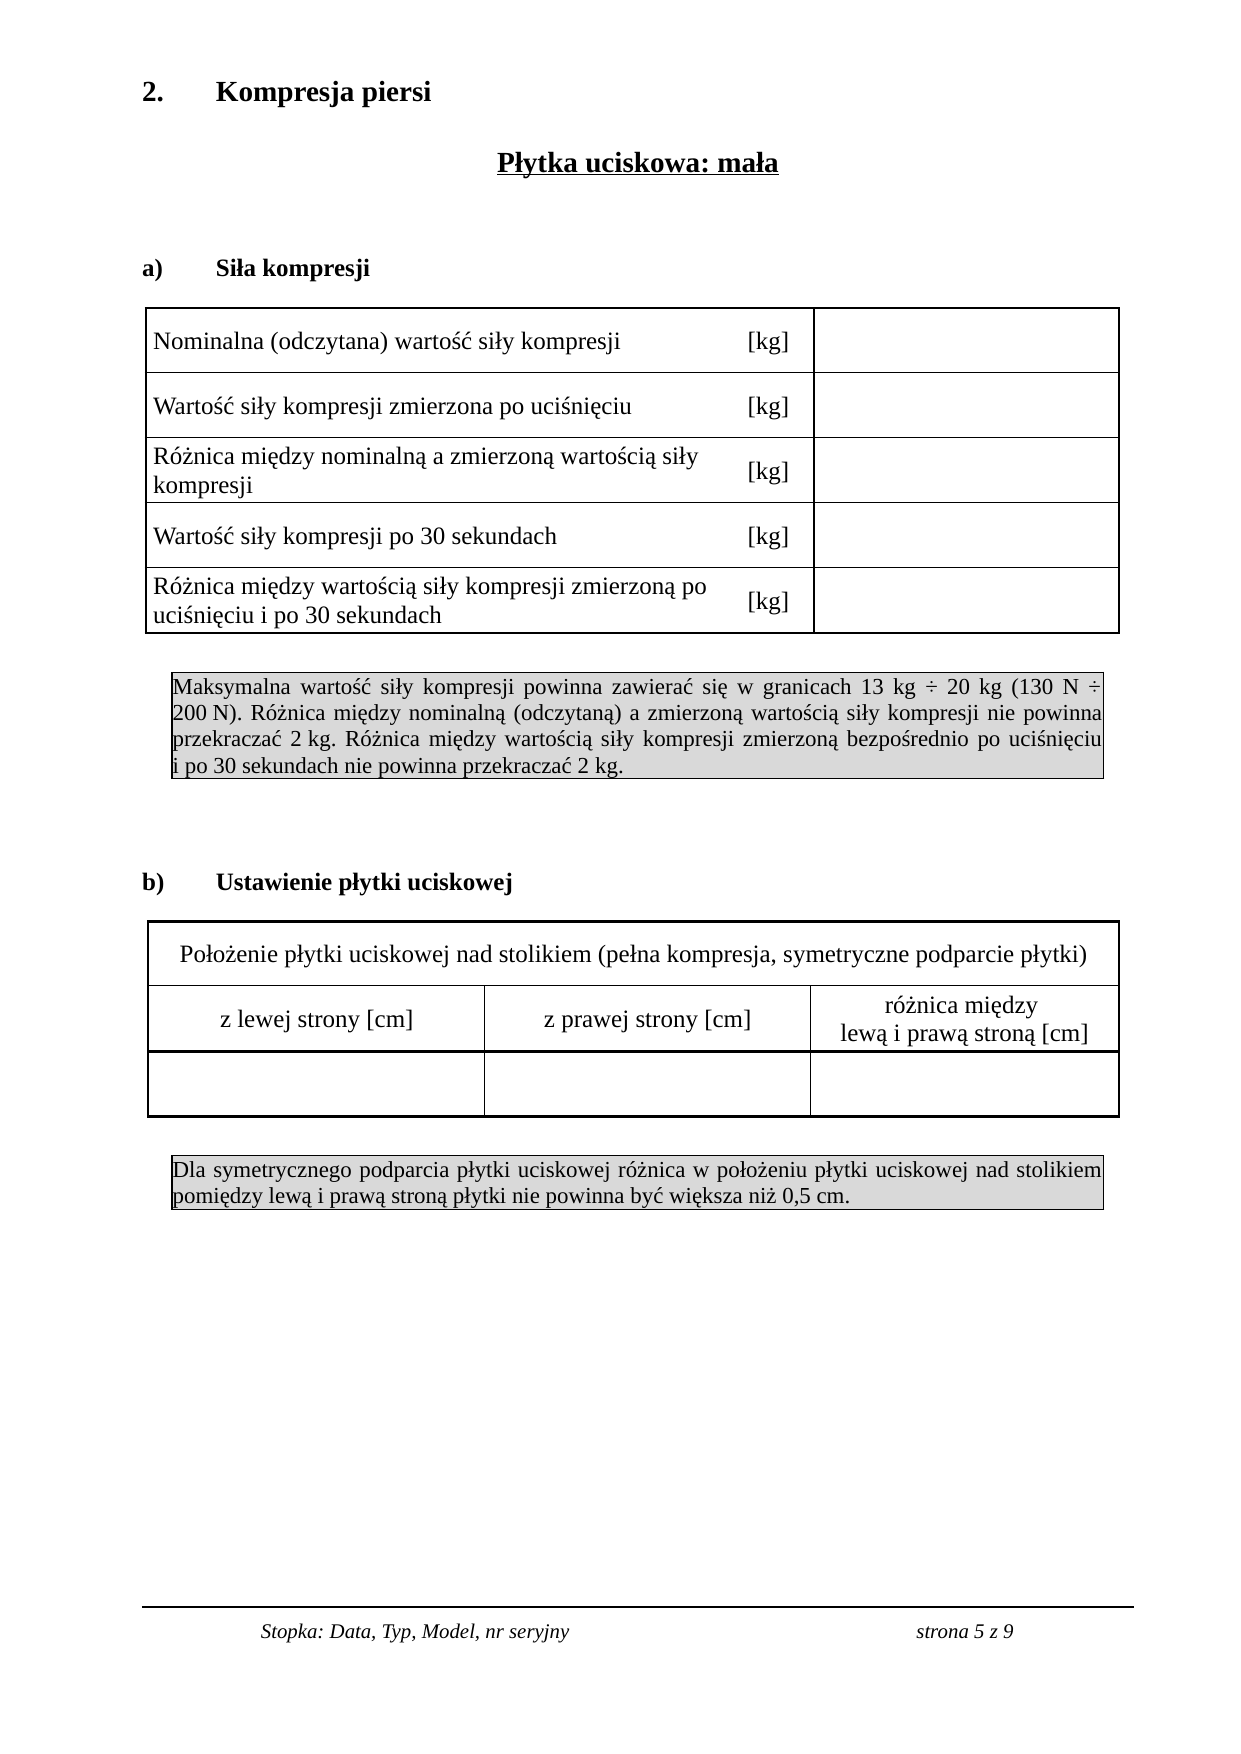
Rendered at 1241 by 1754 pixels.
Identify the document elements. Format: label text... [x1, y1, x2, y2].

subtitle 2. Kompresja piersi [142, 74, 1134, 107]
table_cell [kg] [722, 438, 813, 502]
table_cell Różnica między wartością siły kompresji zmierzoną po uciśnięciu i po 30 sekundach [147, 568, 722, 632]
table_cell [815, 503, 1118, 567]
table_cell [811, 1053, 1118, 1115]
table_cell [815, 438, 1118, 502]
table_cell [kg] [722, 503, 813, 567]
text Dla symetrycznego podparcia płytki uciskowej różnica w położeniu płytki uciskowej nad stolikiem pomiędzy lewą i prawą stroną płytki nie powinna być większa niż 0,5 cm. [173, 1156, 1103, 1209]
table_cell [kg] [722, 373, 813, 437]
table_header Nominalna (odczytana) wartość siły kompresji [147, 309, 722, 372]
table_cell Wartość siły kompresji zmierzona po uciśnięciu [147, 373, 722, 437]
text Płytka uciskowa: mała [142, 145, 1134, 178]
table_header [kg] [722, 309, 813, 372]
table_cell [815, 373, 1118, 437]
table_cell [815, 568, 1118, 632]
text Maksymalna wartość siły kompresji powinna zawierać się w granicach 13 kg ÷ 20 kg (130 N ÷ 200 N). Różnica między nominalną (odczytaną) a zmierzoną wartością siły kompresji nie powinna przekraczać 2 kg. Różnica między wartością siły kompresji zmierzoną bezpośrednio po uciśnięciu i po 30 sekundach nie powinna przekraczać 2 kg. [173, 673, 1103, 778]
table_cell Wartość siły kompresji po 30 sekundach [147, 503, 722, 567]
subtitle b) Ustawienie płytki uciskowej [142, 867, 1134, 895]
table_cell z prawej strony [cm] [485, 986, 810, 1050]
table_cell [149, 1053, 484, 1115]
table_cell Różnica między nominalną a zmierzoną wartością siły kompresji [147, 438, 722, 502]
table_cell [kg] [722, 568, 813, 632]
table_cell [485, 1053, 810, 1115]
subtitle a) Siła kompresji [142, 253, 1134, 282]
table_header [815, 309, 1118, 372]
table_header Położenie płytki uciskowej nad stolikiem (pełna kompresja, symetryczne podparcie płytki) [149, 923, 1118, 985]
table_cell różnica między lewą i prawą stroną [cm] [811, 986, 1118, 1050]
table_cell z lewej strony [cm] [149, 986, 484, 1050]
